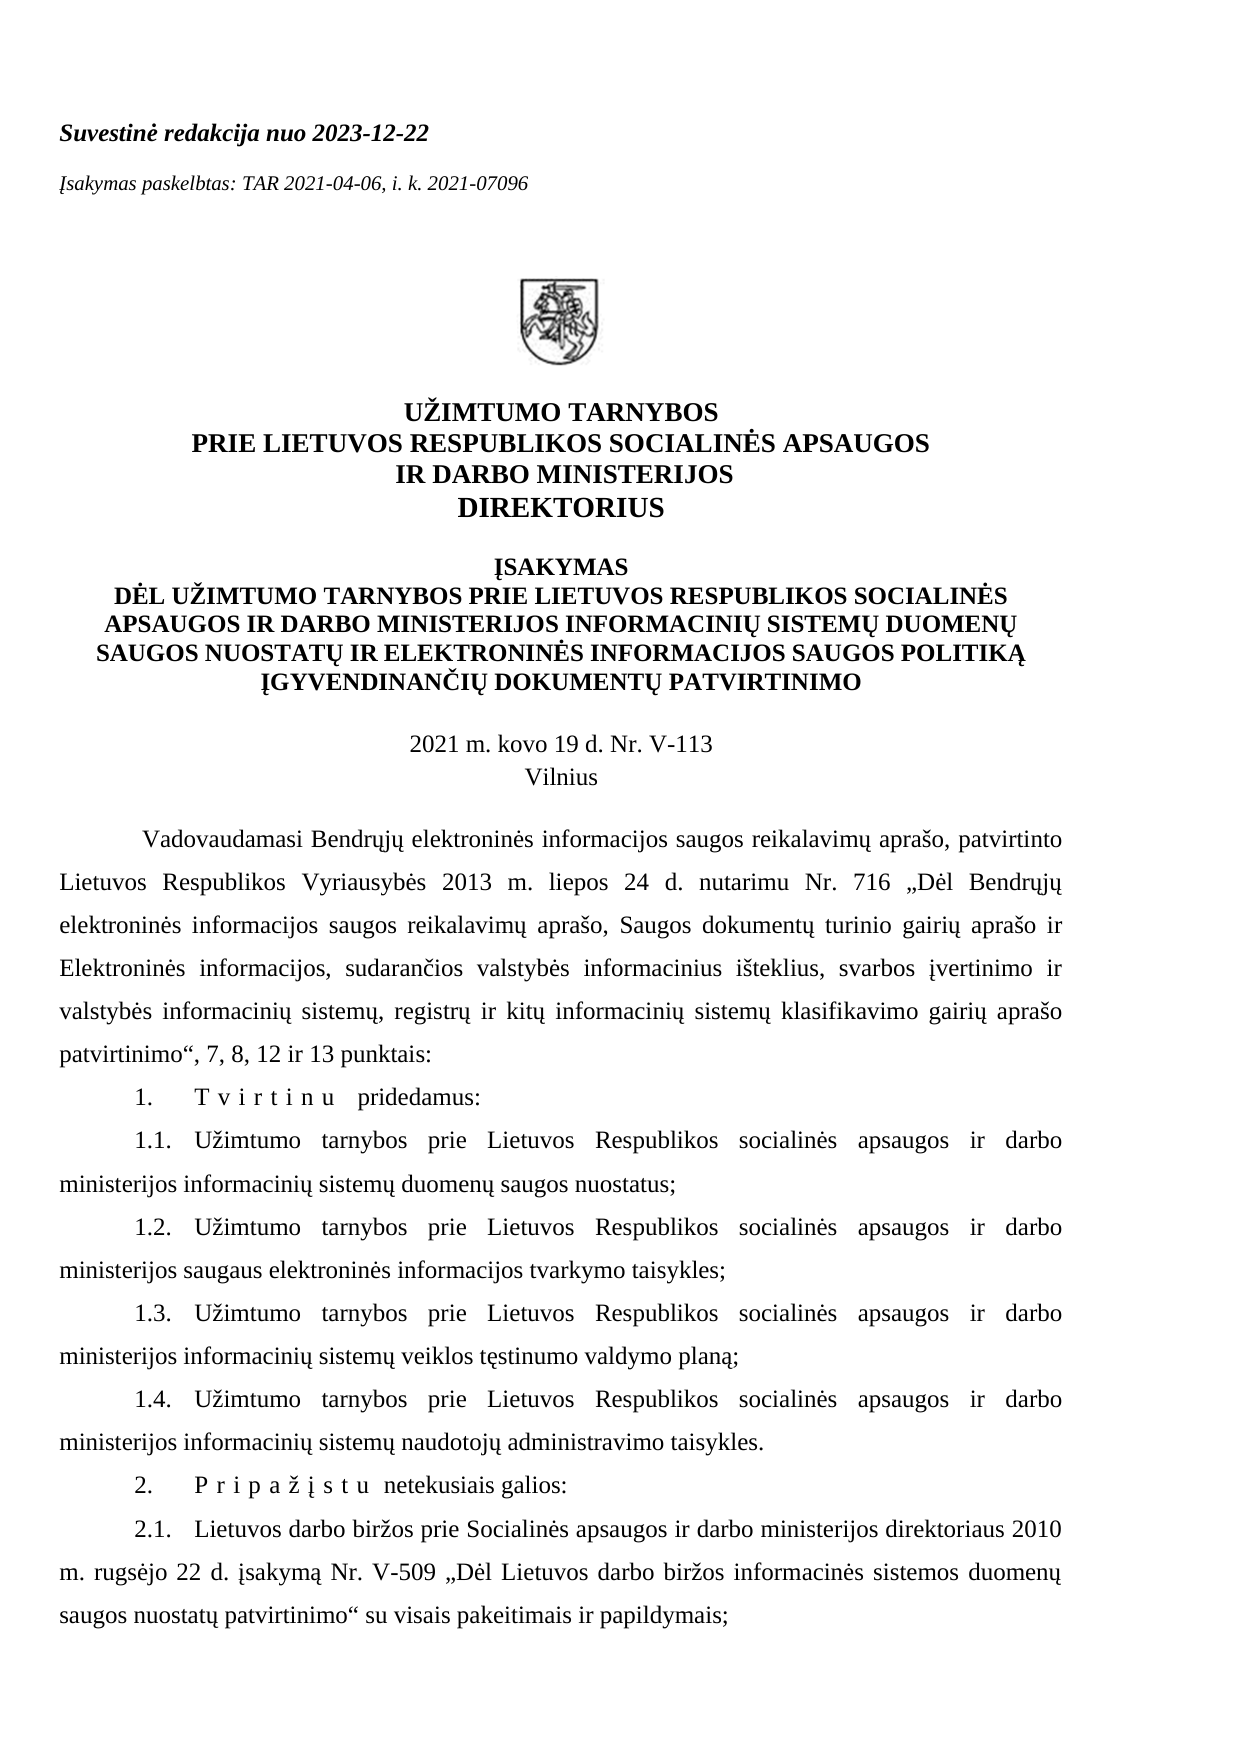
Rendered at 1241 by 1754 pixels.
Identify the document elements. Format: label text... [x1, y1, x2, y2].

text 1.4. Užimtumo tarnybos prie Lietuvos Respublikos socialinės apsaugos ir darbo ministerijos informacinių sistemų naudotojų administravimo taisykles. [59, 1384, 1063, 1456]
text Vilnius [59, 762, 1063, 791]
text 1. Tvirtinu pridedamus: [59, 1082, 1063, 1111]
text IR DARBO MINISTERIJOS [59, 459, 1063, 490]
text 1.1. Užimtumo tarnybos prie Lietuvos Respublikos socialinės apsaugos ir darbo ministerijos informacinių sistemų duomenų saugos nuostatus; [59, 1126, 1063, 1197]
text DIREKTORIUS [59, 490, 1063, 523]
text DĖL UŽIMTUMO TARNYBOS PRIE LIETUVOS RESPUBLIKOS SOCIALINĖS APSAUGOS IR DARBO MINISTERIJOS INFORMACINIŲ SISTEMŲ DUOMENŲ SAUGOS NUOSTATŲ IR ELEKTRONINĖS INFORMACIJOS SAUGOS POLITIKĄ ĮGYVENDINANČIŲ DOKUMENTŲ PATVIRTINIMO [59, 581, 1063, 696]
text PRIE LIETUVOS RESPUBLIKOS SOCIALINĖS APSAUGOS [59, 427, 1063, 459]
text 2021 m. kovo 19 d. Nr. V-113 [59, 729, 1063, 758]
text 1.3. Užimtumo tarnybos prie Lietuvos Respublikos socialinės apsaugos ir darbo ministerijos informacinių sistemų veiklos tęstinumo valdymo planą; [59, 1298, 1063, 1370]
text 2.1. Lietuvos darbo biržos prie Socialinės apsaugos ir darbo ministerijos direktoriaus 2010 m. rugsėjo 22 d. įsakymą Nr. V-509 „Dėl Lietuvos darbo biržos informacinės sistemos duomenų saugos nuostatų patvirtinimo“ su visais pakeitimais ir papildymais; [59, 1514, 1063, 1629]
text Suvestinė redakcija nuo 2023-12-22 [59, 118, 1063, 147]
text Vadovaudamasi Bendrųjų elektroninės informacijos saugos reikalavimų aprašo, patvirtinto Lietuvos Respublikos Vyriausybės 2013 m. liepos 24 d. nutarimu Nr. 716 „Dėl Bendrųjų elektroninės informacijos saugos reikalavimų aprašo, Saugos dokumentų turinio gairių aprašo ir Elektroninės informacijos, sudarančios valstybės informacinius išteklius, svarbos įvertinimo ir valstybės informacinių sistemų, registrų ir kitų informacinių sistemų klasifikavimo gairių aprašo patvirtinimo“, 7, 8, 12 ir 13 punktais: [59, 824, 1063, 1068]
text 1.2. Užimtumo tarnybos prie Lietuvos Respublikos socialinės apsaugos ir darbo ministerijos saugaus elektroninės informacijos tvarkymo taisykles; [59, 1212, 1063, 1284]
text UŽIMTUMO TARNYBOS [59, 396, 1063, 427]
text Įsakymas paskelbtas: TAR 2021-04-06, i. k. 2021-07096 [59, 171, 1063, 195]
text ĮSAKYMAS [59, 552, 1063, 581]
text 2. Pripažįstu netekusiais galios: [59, 1471, 1063, 1499]
